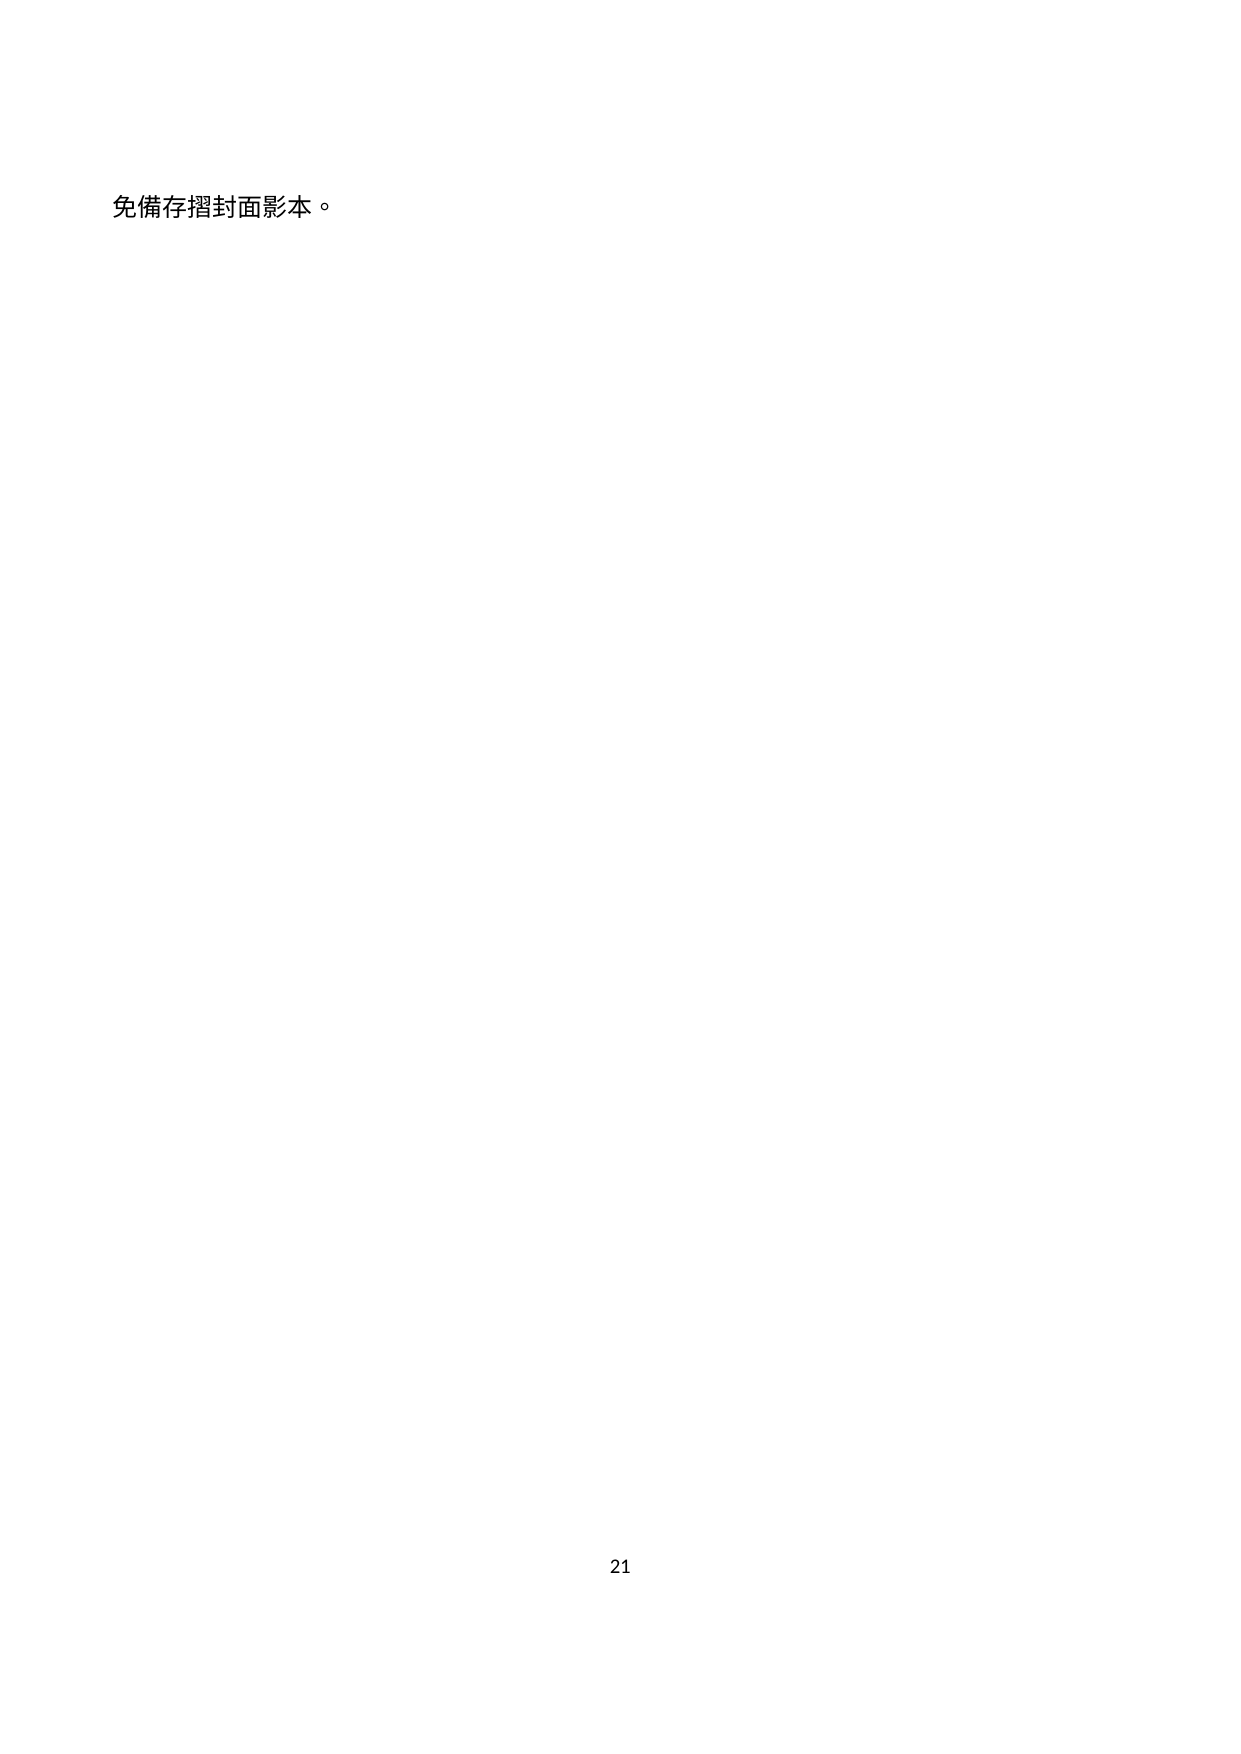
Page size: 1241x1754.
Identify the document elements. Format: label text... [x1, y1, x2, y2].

text 免備存摺封面影本。 [112, 164, 1128, 227]
